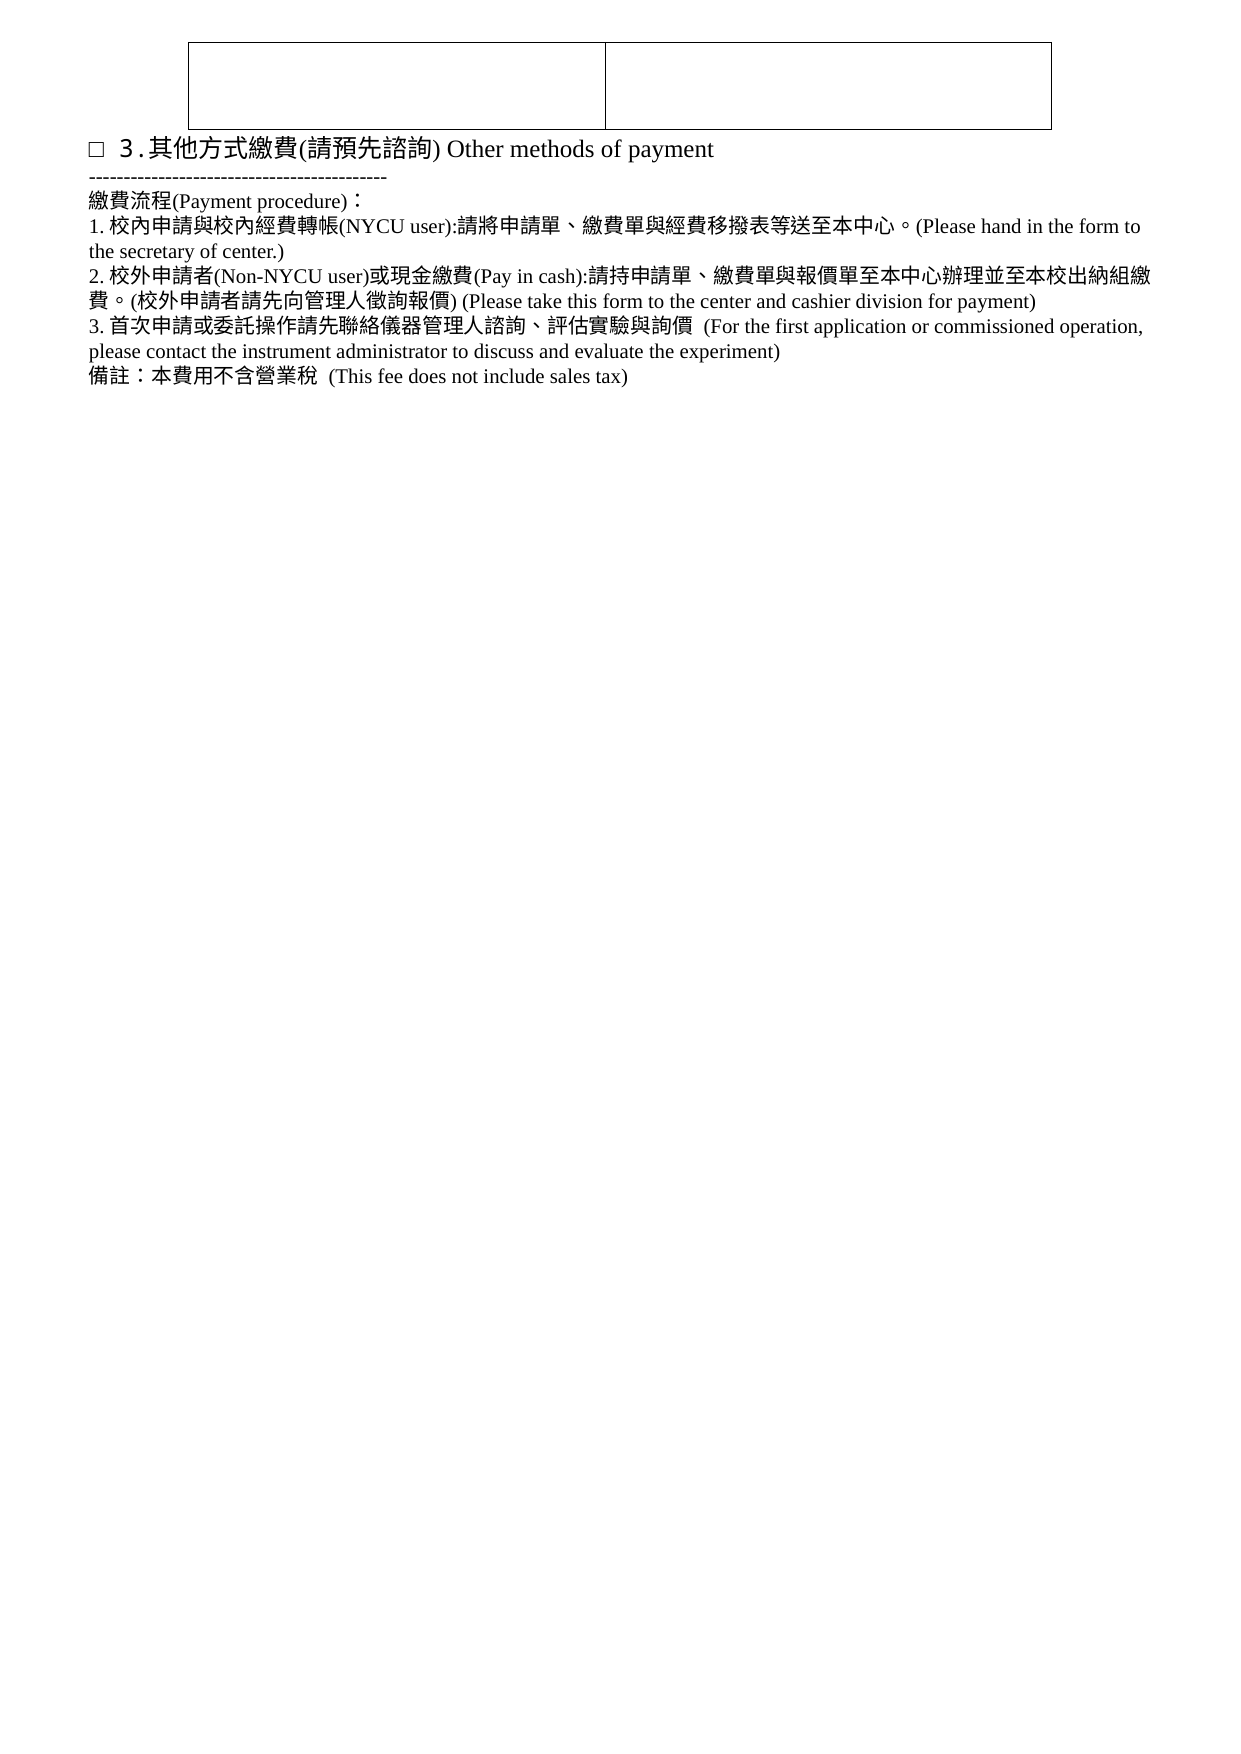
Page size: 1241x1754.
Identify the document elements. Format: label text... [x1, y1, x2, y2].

table_cell [189, 43, 605, 129]
text 繳費流程(Payment procedure)： [89, 189, 1152, 214]
text □ 3.其他方式繳費(請預先諮詢) Other methods of payment [89, 130, 1152, 164]
text ------------------------------------------- [89, 164, 1152, 189]
text 1. 校內申請與校內經費轉帳(NYCU user):請將申請單、繳費單與經費移撥表等送至本中心。(Please hand in the form to the secretary of center.) [89, 214, 1152, 264]
table_cell [606, 43, 1051, 129]
text 2. 校外申請者(Non-NYCU user)或現金繳費(Pay in cash):請持申請單、繳費單與報價單至本中心辦理並至本校出納組繳費。(校外申請者請先向管理人徵詢報價) (Please take this form to the center and cashier division for payment) 3. 首次申請或委託操作請先聯絡儀器管理人諮詢、評估實驗與詢價 (For the first application or commissioned operation, please contact the instrument administrator to discuss and evaluate the experiment) 備註：本費用不含營業稅 (This fee does not include sales tax) [89, 264, 1152, 389]
